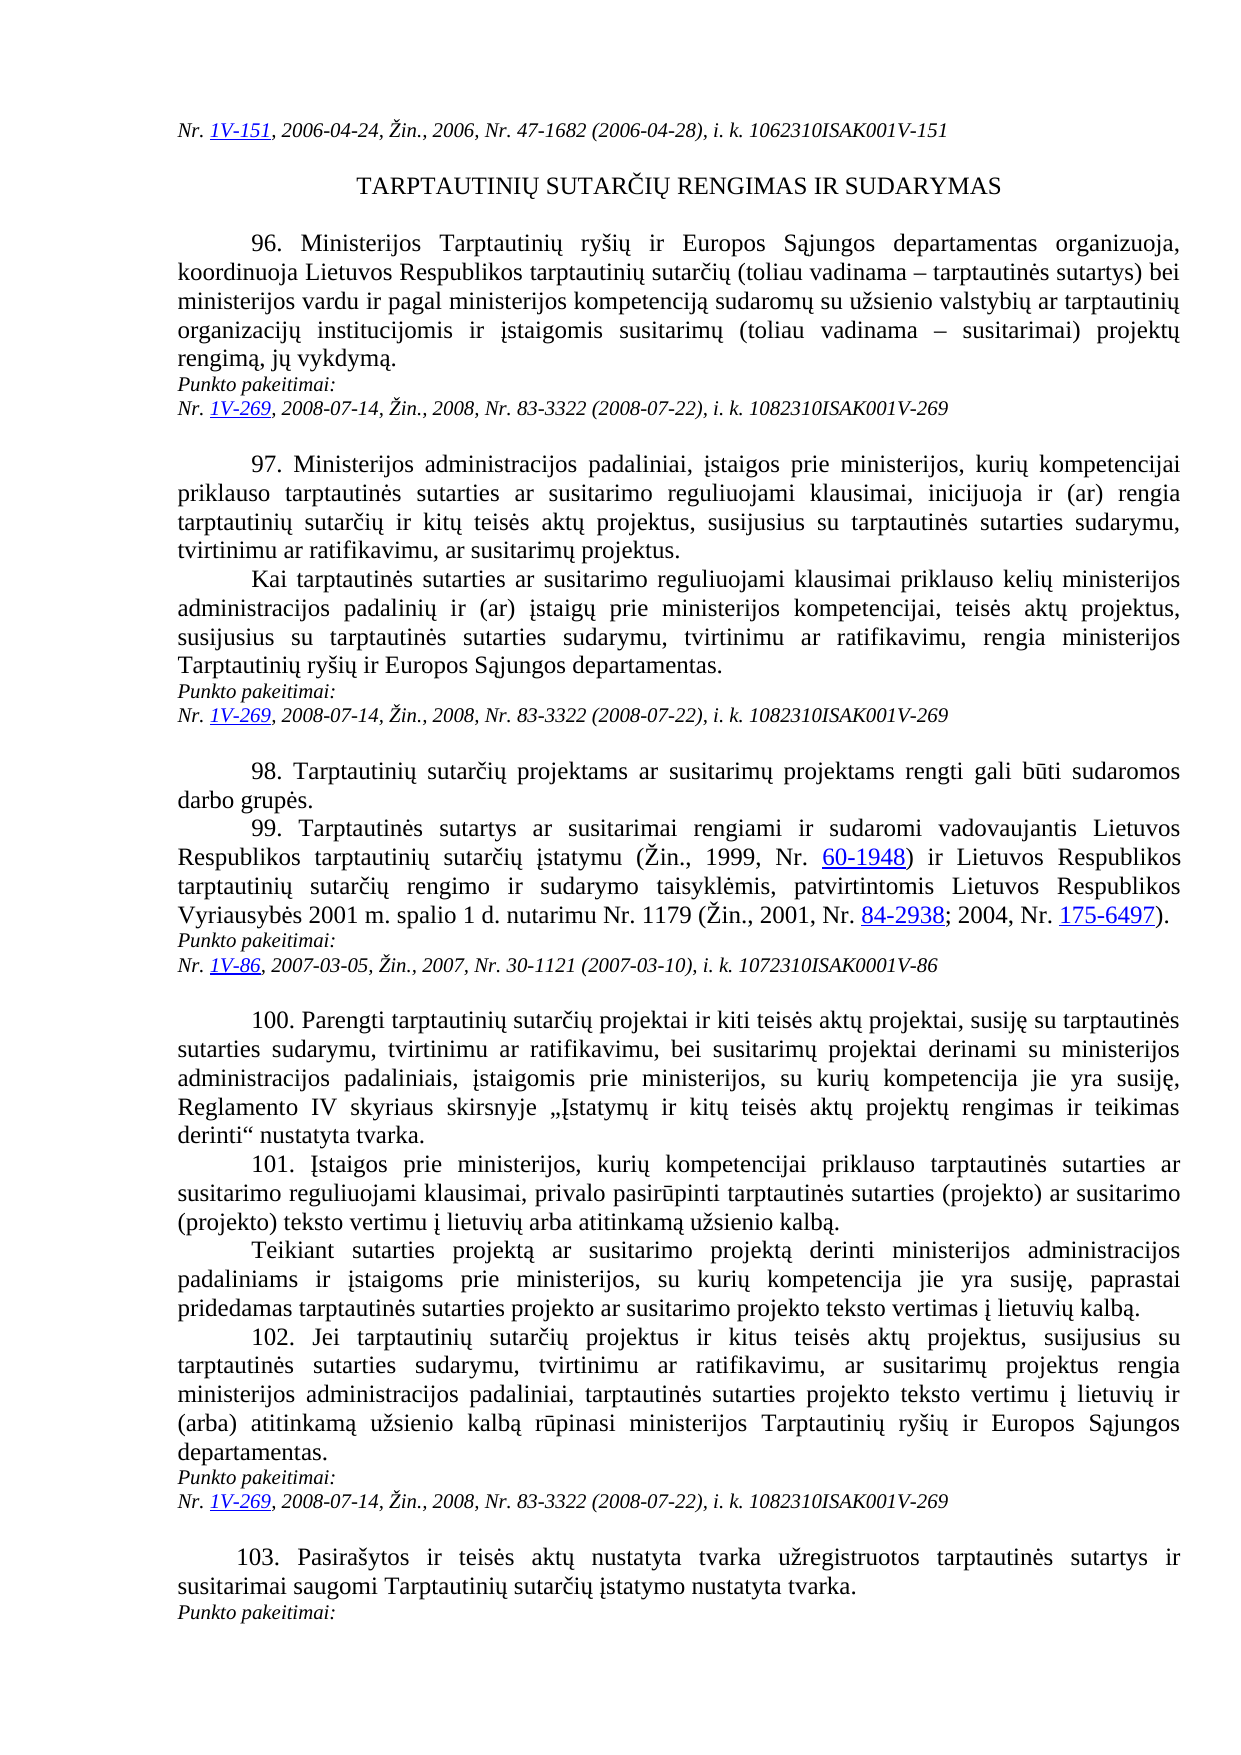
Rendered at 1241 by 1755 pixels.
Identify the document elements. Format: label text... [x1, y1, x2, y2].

text 100. Parengti tarptautinių sutarčių projektai ir kiti teisės aktų projektai, susiję su tarptautinės sutarties sudarymu, tvirtinimu ar ratifikavimu, bei susitarimų projektai derinami su ministerijos administracijos padaliniais, įstaigomis prie ministerijos, su kurių kompetencija jie yra susiję, Reglamento IV skyriaus skirsnyje „Įstatymų ir kitų teisės aktų projektų rengimas ir teikimas derinti“ nustatyta tvarka. [177, 1005, 1181, 1149]
text Punkto pakeitimai: [177, 679, 1181, 703]
text Nr. 1V-269, 2008-07-14, Žin., 2008, Nr. 83-3322 (2008-07-22), i. k. 1082310ISAK001V-269 [177, 396, 1181, 420]
text TARPTAUTINIŲ SUTARČIŲ RENGIMAS IR SUDARYMAS [177, 171, 1181, 200]
text Punkto pakeitimai: [177, 928, 1181, 952]
text 103. Pasirašytos ir teisės aktų nustatyta tvarka užregistruotos tarptautinės sutartys ir susitarimai saugomi Tarptautinių sutarčių įstatymo nustatyta tvarka. [177, 1542, 1181, 1600]
text 101. Įstaigos prie ministerijos, kurių kompetencijai priklauso tarptautinės sutarties ar susitarimo reguliuojami klausimai, privalo pasirūpinti tarptautinės sutarties (projekto) ar susitarimo (projekto) teksto vertimu į lietuvių arba atitinkamą užsienio kalbą. [177, 1149, 1181, 1235]
text Nr. 1V-151, 2006-04-24, Žin., 2006, Nr. 47-1682 (2006-04-28), i. k. 1062310ISAK001V-151 [177, 118, 1181, 142]
text Nr. 1V-269, 2008-07-14, Žin., 2008, Nr. 83-3322 (2008-07-22), i. k. 1082310ISAK001V-269 [177, 703, 1181, 727]
text Punkto pakeitimai: [177, 1465, 1181, 1489]
text 102. Jei tarptautinių sutarčių projektus ir kitus teisės aktų projektus, susijusius su tarptautinės sutarties sudarymu, tvirtinimu ar ratifikavimu, ar susitarimų projektus rengia ministerijos administracijos padaliniai, tarptautinės sutarties projekto teksto vertimu į lietuvių ir (arba) atitinkamą užsienio kalbą rūpinasi ministerijos Tarptautinių ryšių ir Europos Sąjungos departamentas. [177, 1322, 1181, 1465]
text Punkto pakeitimai: [177, 372, 1181, 396]
text 98. Tarptautinių sutarčių projektams ar susitarimų projektams rengti gali būti sudaromos darbo grupės. [177, 756, 1181, 813]
text 97. Ministerijos administracijos padaliniai, įstaigos prie ministerijos, kurių kompetencijai priklauso tarptautinės sutarties ar susitarimo reguliuojami klausimai, inicijuoja ir (ar) rengia tarptautinių sutarčių ir kitų teisės aktų projektus, susijusius su tarptautinės sutarties sudarymu, tvirtinimu ar ratifikavimu, ar susitarimų projektus. [177, 449, 1181, 564]
text Nr. 1V-269, 2008-07-14, Žin., 2008, Nr. 83-3322 (2008-07-22), i. k. 1082310ISAK001V-269 [177, 1489, 1181, 1513]
text 99. Tarptautinės sutartys ar susitarimai rengiami ir sudaromi vadovaujantis Lietuvos Respublikos tarptautinių sutarčių įstatymu (Žin., 1999, Nr. 60-1948) ir Lietuvos Respublikos tarptautinių sutarčių rengimo ir sudarymo taisyklėmis, patvirtintomis Lietuvos Respublikos Vyriausybės 2001 m. spalio 1 d. nutarimu Nr. 1179 (Žin., 2001, Nr. 84-2938; 2004, Nr. 175-6497). [177, 813, 1181, 928]
text 96. Ministerijos Tarptautinių ryšių ir Europos Sąjungos departamentas organizuoja, koordinuoja Lietuvos Respublikos tarptautinių sutarčių (toliau vadinama – tarptautinės sutartys) bei ministerijos vardu ir pagal ministerijos kompetenciją sudaromų su užsienio valstybių ar tarptautinių organizacijų institucijomis ir įstaigomis susitarimų (toliau vadinama – susitarimai) projektų rengimą, jų vykdymą. [177, 228, 1181, 372]
text Teikiant sutarties projektą ar susitarimo projektą derinti ministerijos administracijos padaliniams ir įstaigoms prie ministerijos, su kurių kompetencija jie yra susiję, paprastai pridedamas tarptautinės sutarties projekto ar susitarimo projekto teksto vertimas į lietuvių kalbą. [177, 1235, 1181, 1322]
text Nr. 1V-86, 2007-03-05, Žin., 2007, Nr. 30-1121 (2007-03-10), i. k. 1072310ISAK0001V-86 [177, 952, 1181, 977]
text Punkto pakeitimai: [177, 1600, 1181, 1624]
text Kai tarptautinės sutarties ar susitarimo reguliuojami klausimai priklauso kelių ministerijos administracijos padalinių ir (ar) įstaigų prie ministerijos kompetencijai, teisės aktų projektus, susijusius su tarptautinės sutarties sudarymu, tvirtinimu ar ratifikavimu, rengia ministerijos Tarptautinių ryšių ir Europos Sąjungos departamentas. [177, 564, 1181, 679]
